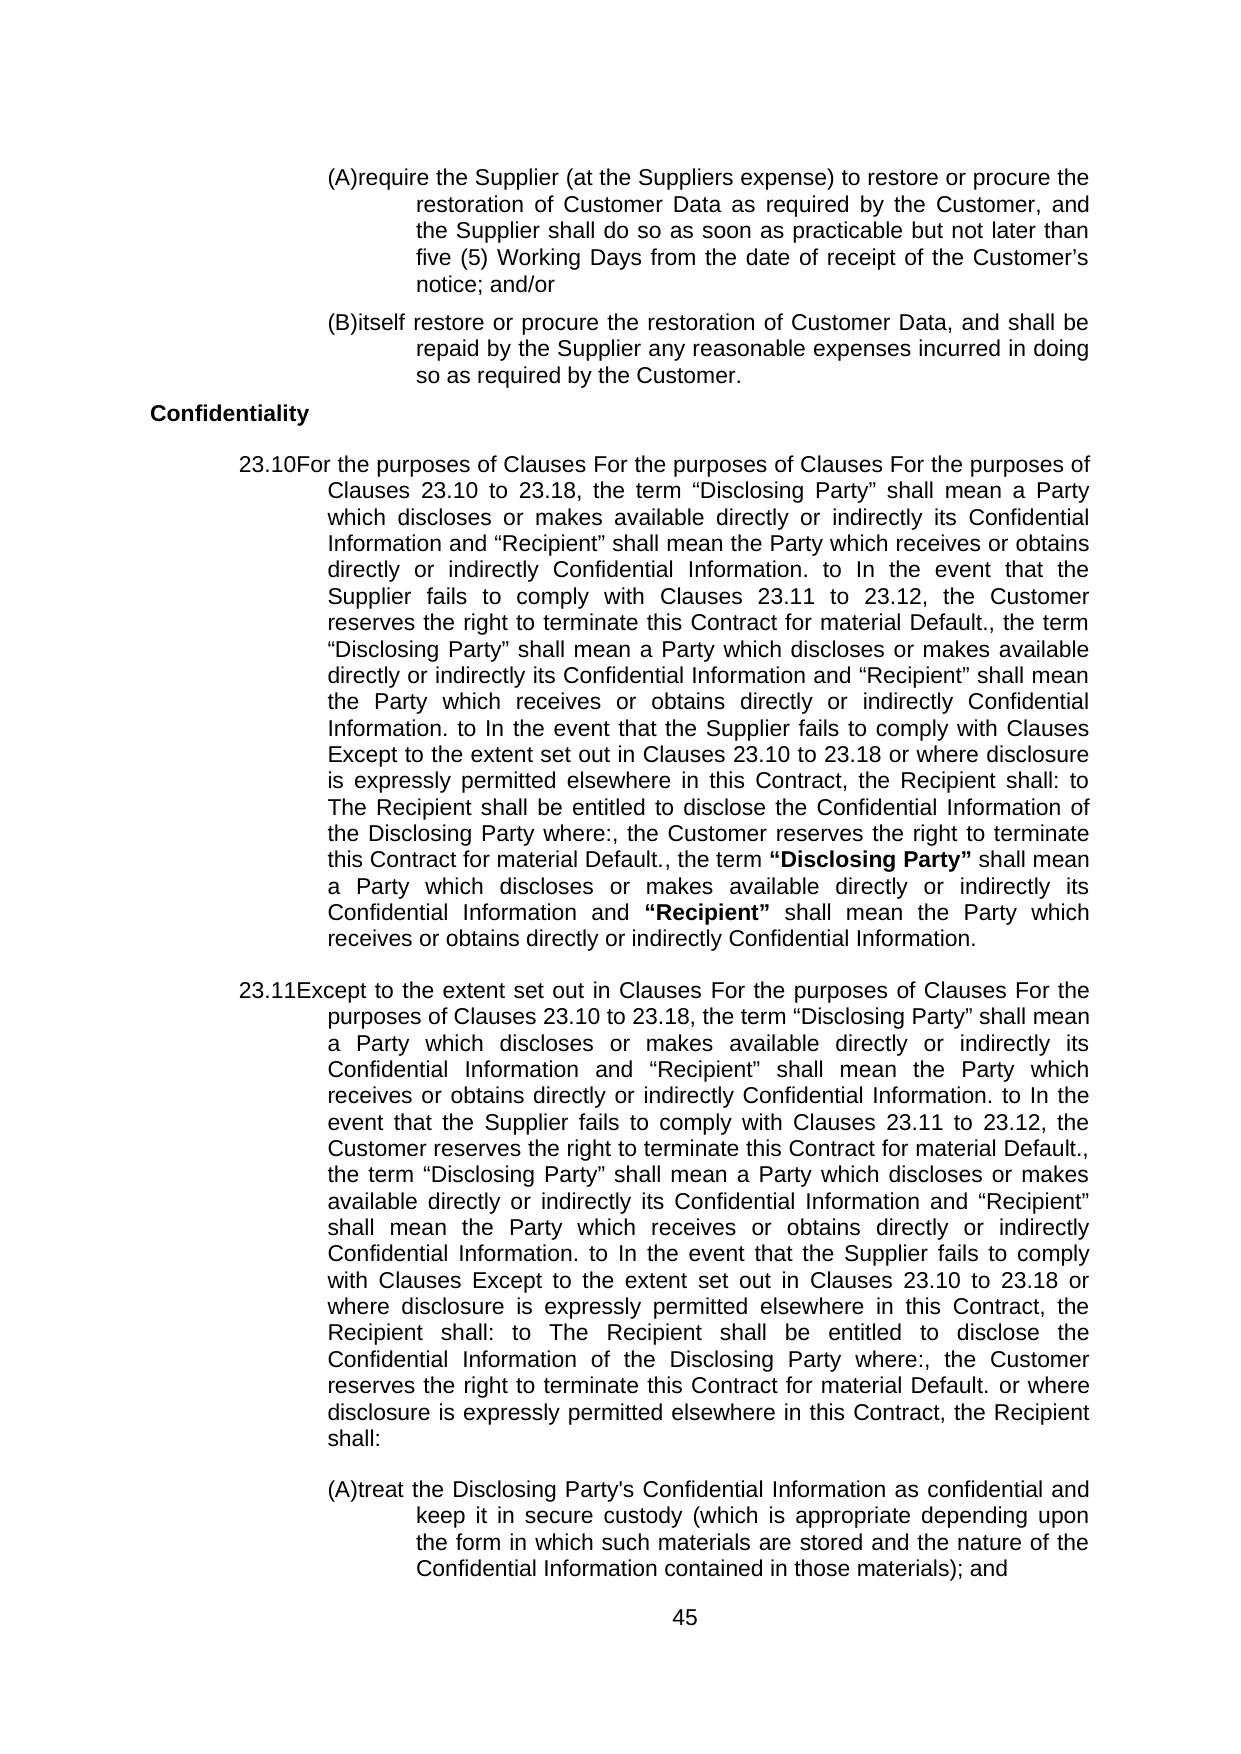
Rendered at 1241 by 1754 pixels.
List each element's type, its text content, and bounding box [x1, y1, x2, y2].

text Confidentiality [150, 400, 1090, 426]
list Except to the extent set out in Clauses 23.10 to 23.18 or where disclosure is expressly permitted elsewhere in this Contract, the Recipient shall: [239, 977, 1090, 1451]
list itself restore or procure the restoration of Customer Data, and shall be repaid by the Supplier any reasonable expenses incurred in doing so as required by the Customer. [327, 309, 1090, 388]
list For the purposes of Clauses 23.10 to 23.18, the term “Disclosing Party” shall mean a Party which discloses or makes available directly or indirectly its Confidential Information and “Recipient” shall mean the Party which receives or obtains directly or indirectly Confidential Information. [239, 451, 1090, 952]
list treat the Disclosing Party's Confidential Information as confidential and keep it in secure custody (which is appropriate depending upon the form in which such materials are stored and the nature of the Confidential Information contained in those materials); and [327, 1476, 1090, 1582]
list require the Supplier (at the Suppliers expense) to restore or procure the restoration of Customer Data as required by the Customer, and the Supplier shall do so as soon as practicable but not later than five (5) Working Days from the date of receipt of the Customer’s notice; and/or [327, 150, 1090, 297]
